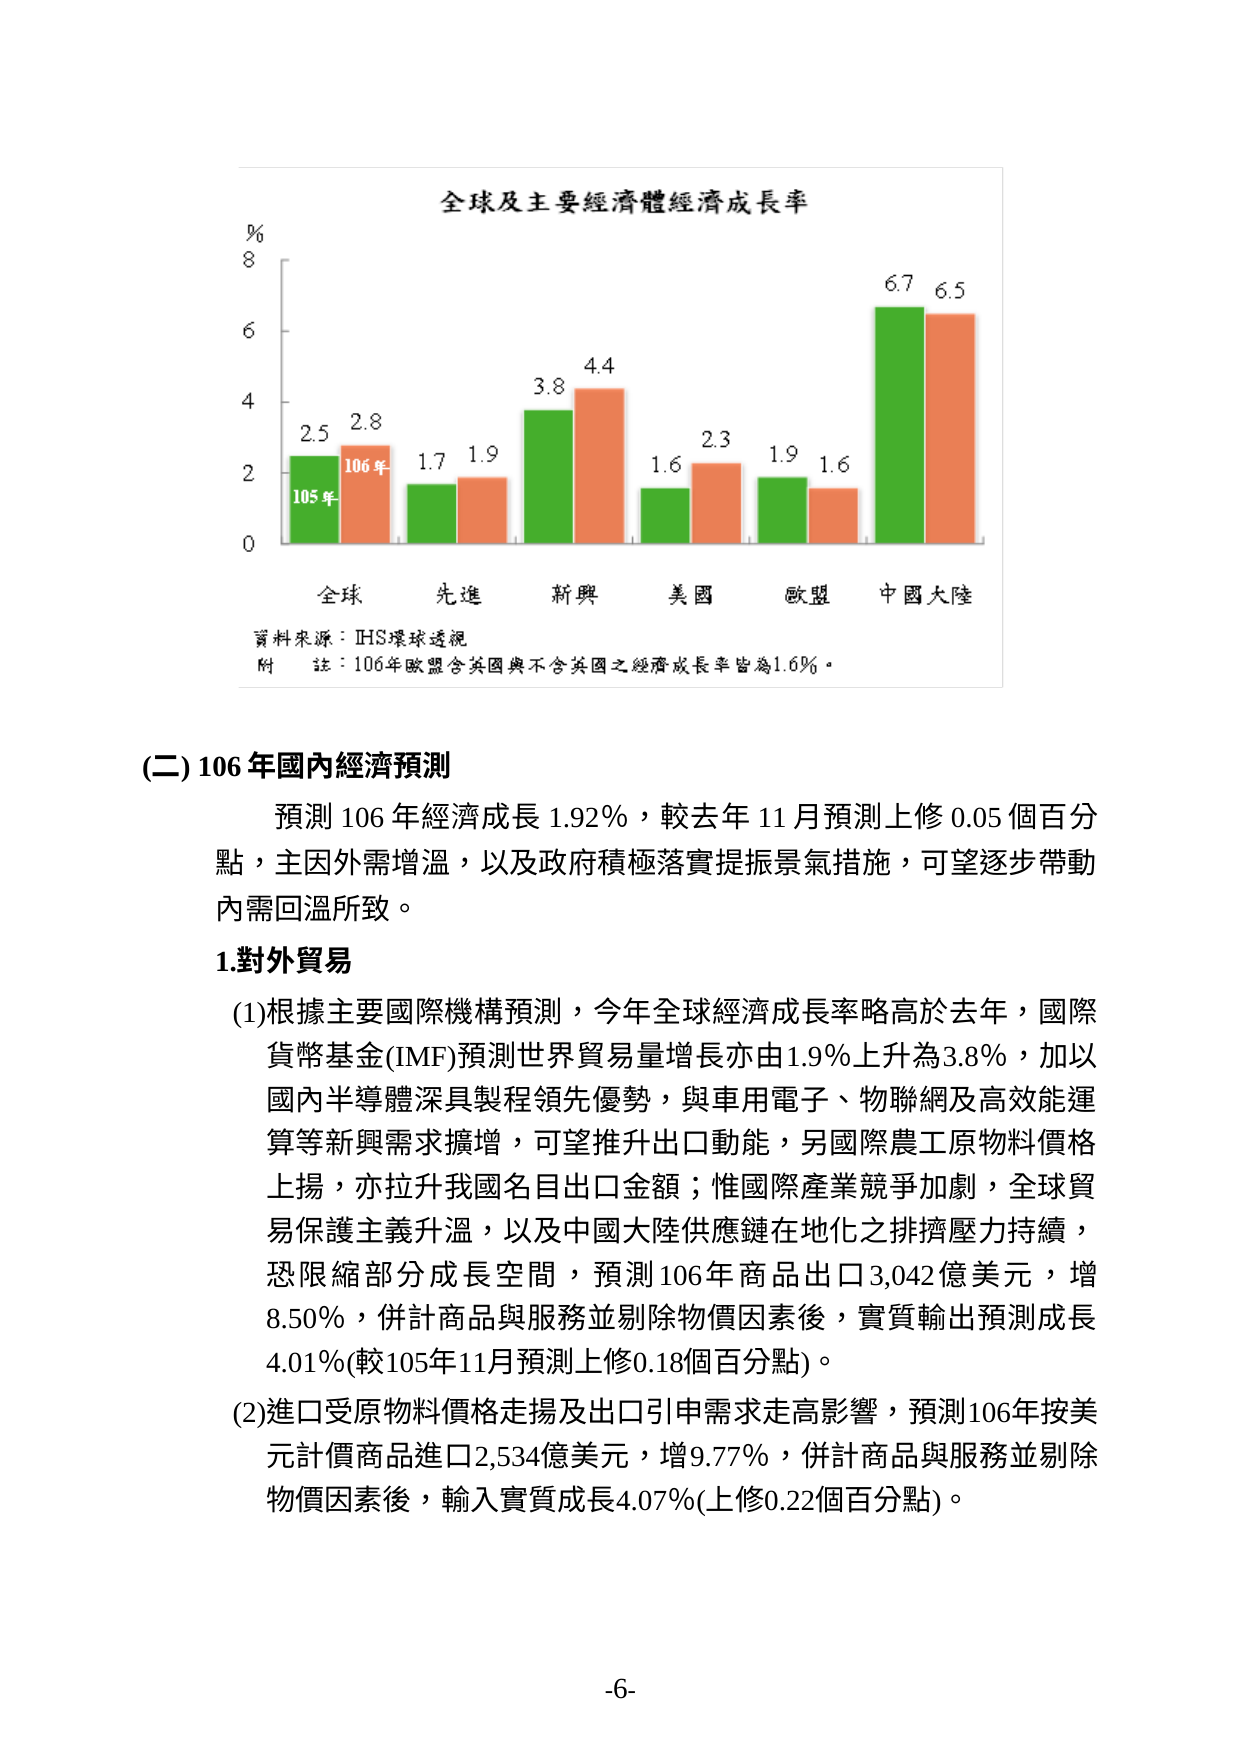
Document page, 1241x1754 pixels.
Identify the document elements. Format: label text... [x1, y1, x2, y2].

text 1.對外貿易 [215, 933, 1098, 981]
text (二) 106年國內經濟預測 [142, 740, 1098, 786]
text 預測106年經濟成長1.92％，較去年11月預測上修0.05個百分點，主因外需增溫，以及政府積極落實提振景氣措施，可望逐步帶動內需回溫所致。 [216, 791, 1098, 928]
text (2)進口受原物料價格走揚及出口引申需求走高影響，預測106年按美元計價商品進口2,534億美元，增9.77％，併計商品與服務並剔除物價因素後，輸入實質成長4.07％(上修0.22個百分點)。 [232, 1387, 1098, 1519]
text (1)根據主要國際機構預測，今年全球經濟成長率略高於去年，國際貨幣基金(IMF)預測世界貿易量增長亦由1.9％上升為3.8％，加以國內半導體深具製程領先優勢，與車用電子、物聯網及高效能運算等新興需求擴增，可望推升出口動能，另國際農工原物料價格上揚，亦拉升我國名目出口金額；惟國際產業競爭加劇，全球貿易保護主義升溫，以及中國大陸供應鏈在地化之排擠壓力持續，恐限縮部分成長空間，預測106年商品出口3,042億美元，增8.50％，併計商品與服務並剔除物價因素後，實質輸出預測成長4.01％(較105年11月預測上修0.18個百分點)。 [232, 987, 1098, 1381]
picture [238, 166, 1007, 689]
